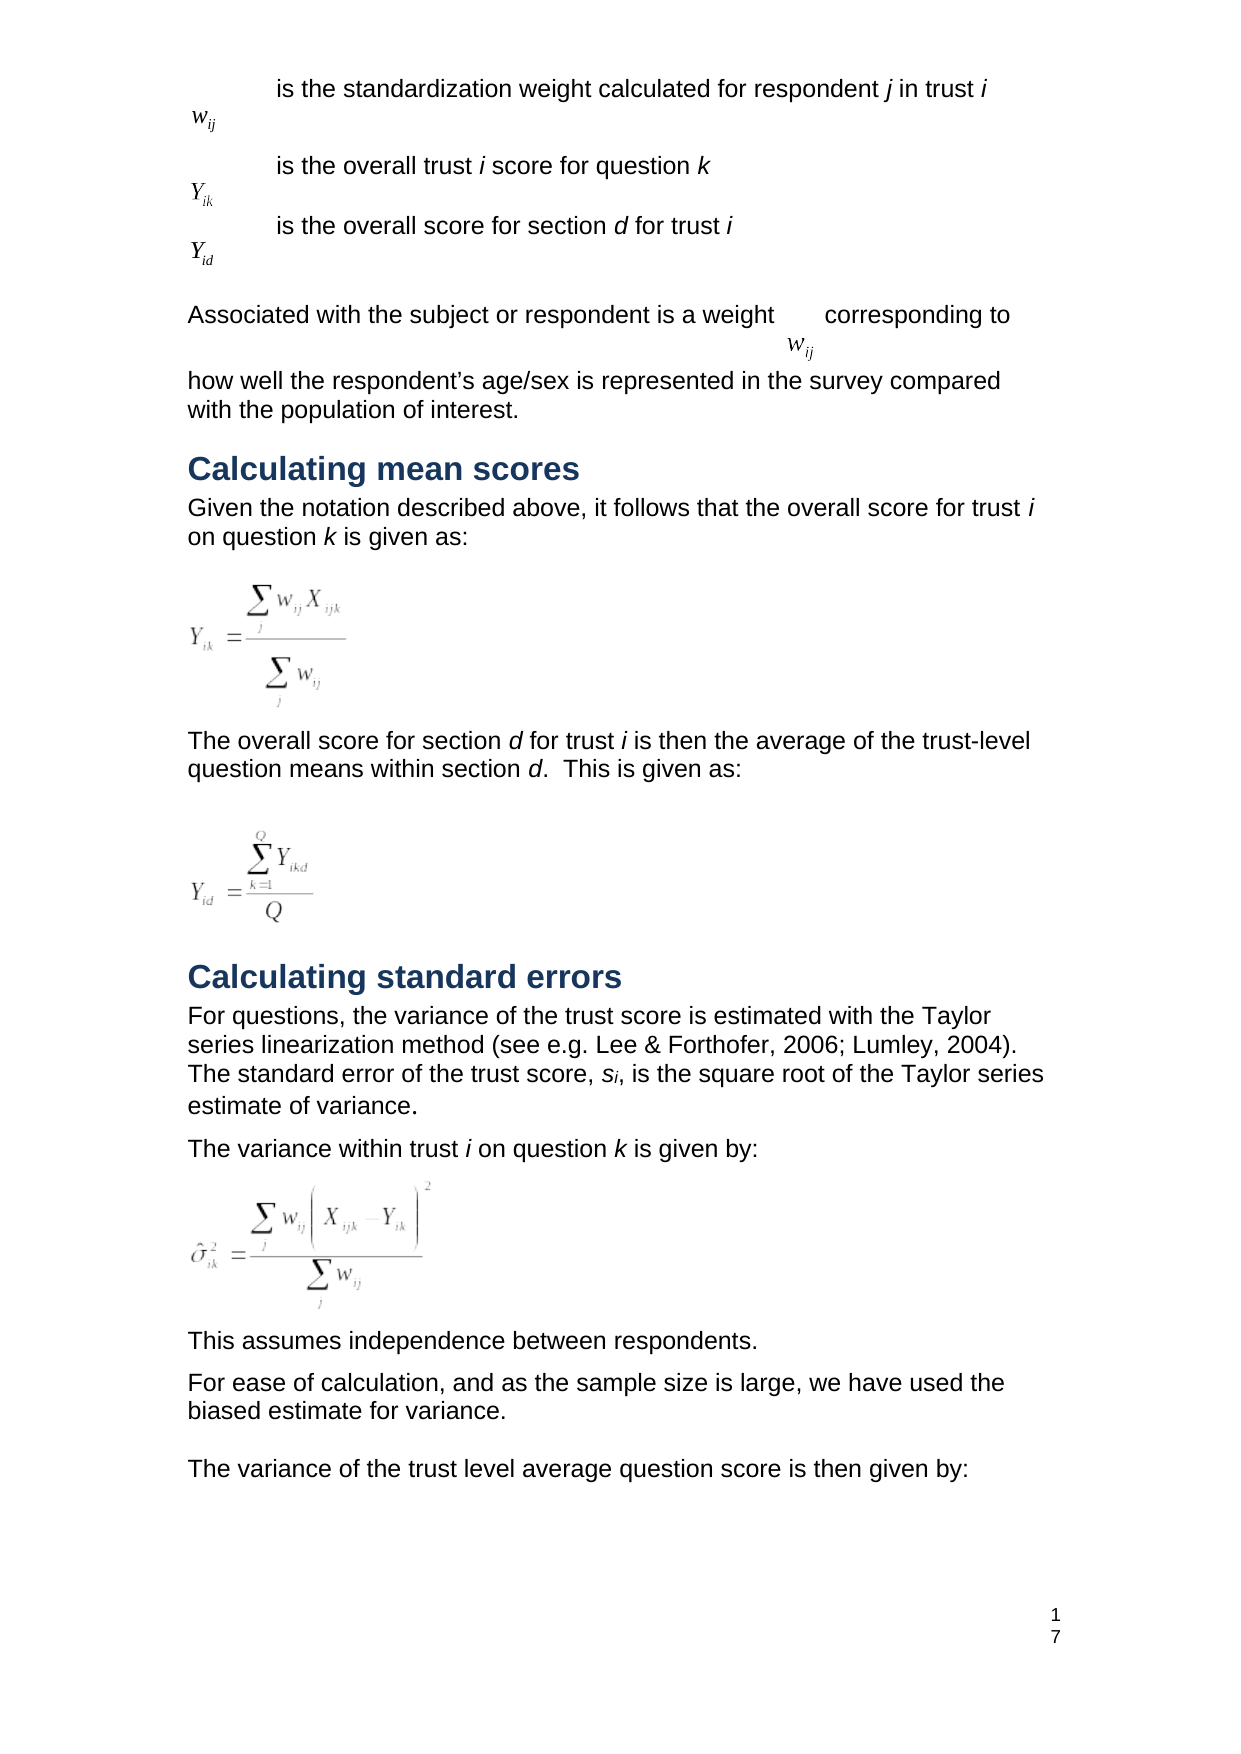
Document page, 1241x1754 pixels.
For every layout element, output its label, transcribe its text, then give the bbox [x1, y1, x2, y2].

text The overall score for section d for trust i is then the average of the trust-level question means within section d. This is given as: [187, 726, 1053, 783]
text is the overall score for section d for trust i [187, 211, 1053, 271]
text The variance within trust i on question k is given by: [187, 1134, 1053, 1163]
text For ease of calculation, and as the sample size is large, we have used the biased estimate for variance. [187, 1367, 1053, 1425]
text For questions, the variance of the trust score is estimated with the Taylor series linearization method (see e.g. Lee & Forthofer, 2006; Lumley, 2004). The standard error of the trust score, si, is the square root of the Taylor series estimate of variance. [187, 1001, 1053, 1122]
text Associated with the subject or respondent is a weight corresponding to how well the respondent’s age/sex is represented in the survey compared with the population of interest. [187, 300, 1053, 423]
subtitle Calculating mean scores [187, 448, 1053, 487]
text is the standardization weight calculated for respondent j in trust i [187, 74, 1053, 138]
text Given the notation described above, it follows that the overall score for trust i on question k is given as: [187, 493, 1053, 551]
text This assumes independence between respondents. [187, 1326, 1053, 1355]
subtitle Calculating standard errors [187, 957, 1053, 995]
text is the overall trust i score for question k [187, 151, 1053, 211]
text The variance of the trust level average question score is then given by: [187, 1454, 1053, 1482]
